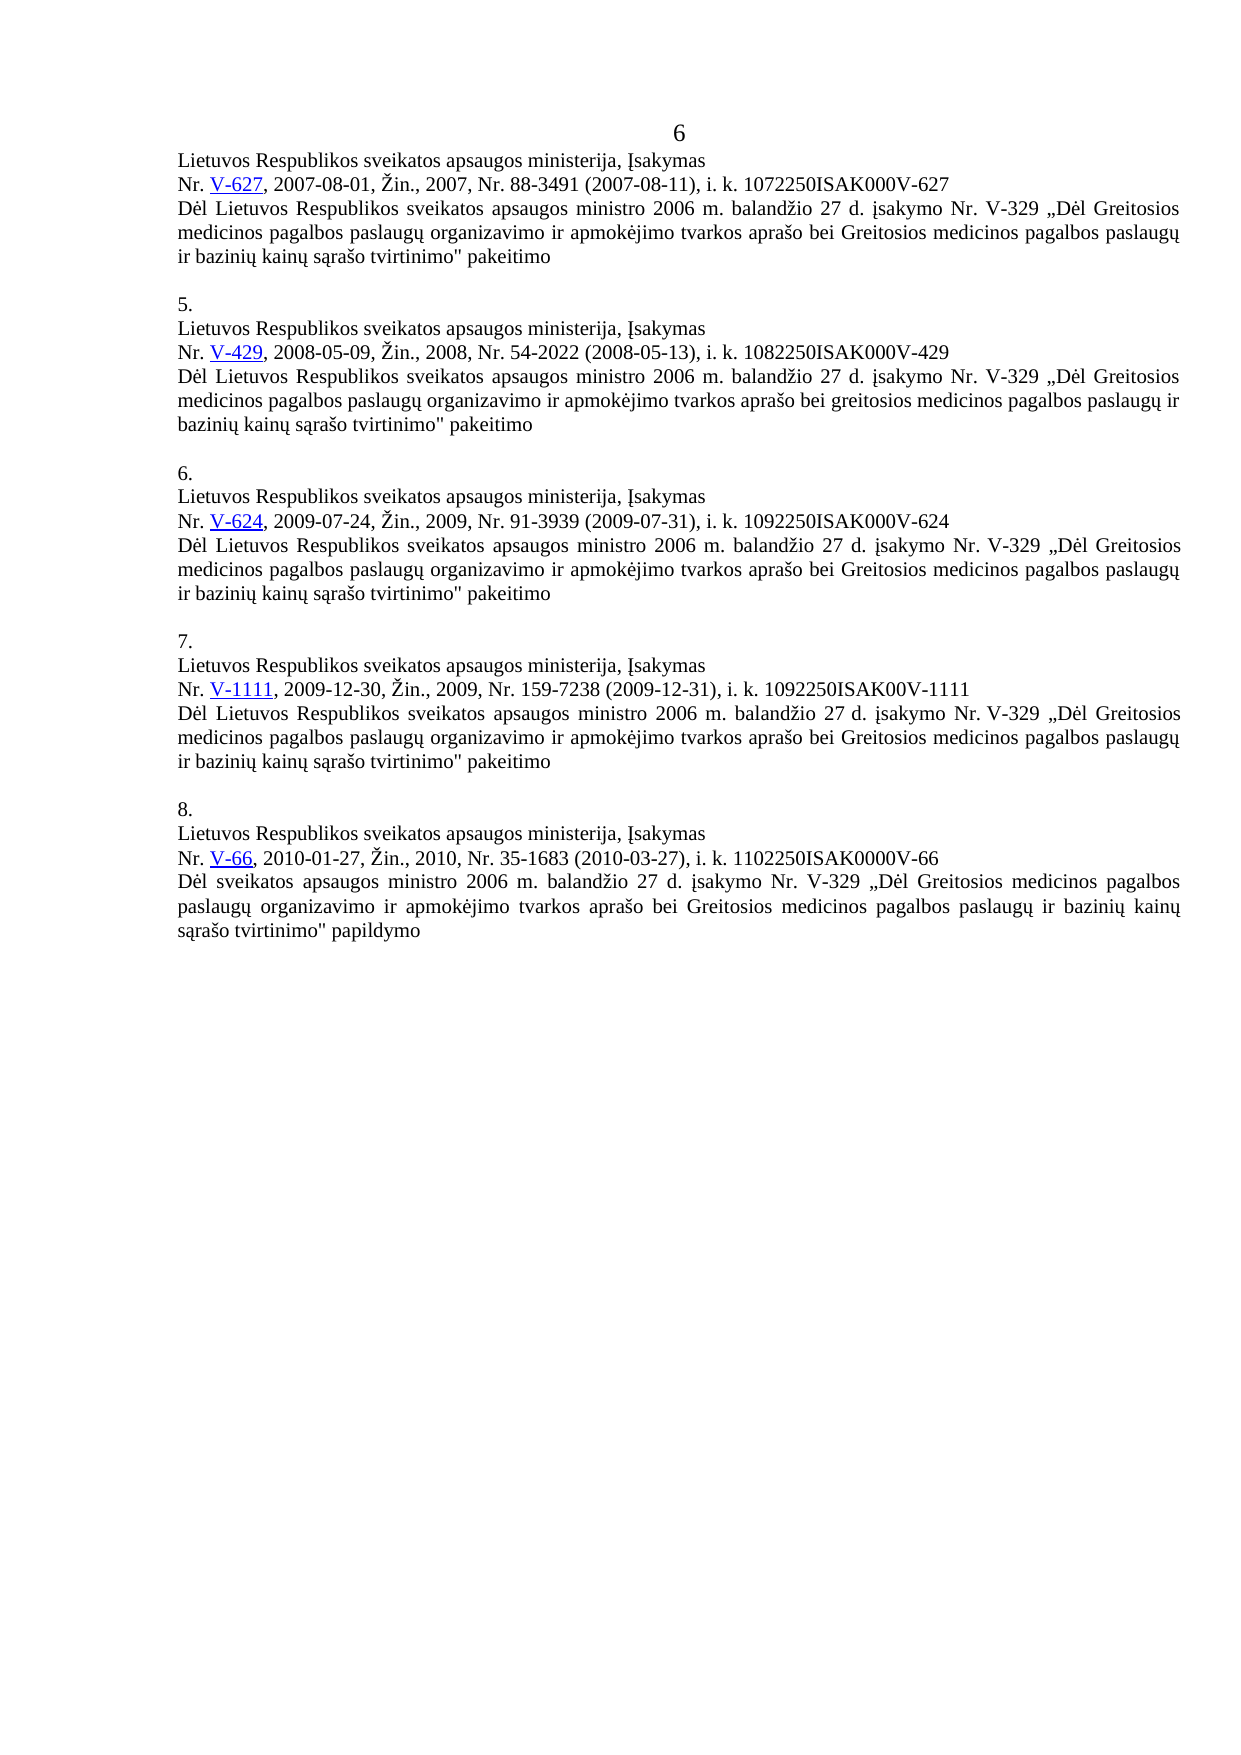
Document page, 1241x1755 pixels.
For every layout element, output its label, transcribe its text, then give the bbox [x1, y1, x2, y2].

text Lietuvos Respublikos sveikatos apsaugos ministerija, Įsakymas [177, 653, 1181, 677]
text Dėl Lietuvos Respublikos sveikatos apsaugos ministro 2006 m. balandžio 27 d. įsakymo Nr. V-329 „Dėl Greitosios medicinos pagalbos paslaugų organizavimo ir apmokėjimo tvarkos aprašo bei Greitosios medicinos pagalbos paslaugų ir bazinių kainų sąrašo tvirtinimo" pakeitimo [177, 701, 1181, 773]
text Lietuvos Respublikos sveikatos apsaugos ministerija, Įsakymas [177, 821, 1181, 845]
text Nr. V-66, 2010-01-27, Žin., 2010, Nr. 35-1683 (2010-03-27), i. k. 1102250ISAK0000V-66 [177, 845, 1181, 869]
text Dėl sveikatos apsaugos ministro 2006 m. balandžio 27 d. įsakymo Nr. V-329 „Dėl Greitosios medicinos pagalbos paslaugų organizavimo ir apmokėjimo tvarkos aprašo bei Greitosios medicinos pagalbos paslaugų ir bazinių kainų sąrašo tvirtinimo" papildymo [177, 869, 1181, 942]
text 6. [177, 460, 1181, 484]
text Lietuvos Respublikos sveikatos apsaugos ministerija, Įsakymas [177, 316, 1181, 340]
text 7. [177, 629, 1181, 653]
text 5. [177, 292, 1181, 316]
text Nr. V-627, 2007-08-01, Žin., 2007, Nr. 88-3491 (2007-08-11), i. k. 1072250ISAK000V-627 [177, 172, 1181, 196]
text Nr. V-1111, 2009-12-30, Žin., 2009, Nr. 159-7238 (2009-12-31), i. k. 1092250ISAK00V-1111 [177, 677, 1181, 701]
text 8. [177, 797, 1181, 821]
text Nr. V-429, 2008-05-09, Žin., 2008, Nr. 54-2022 (2008-05-13), i. k. 1082250ISAK000V-429 [177, 340, 1181, 364]
text Dėl Lietuvos Respublikos sveikatos apsaugos ministro 2006 m. balandžio 27 d. įsakymo Nr. V-329 „Dėl Greitosios medicinos pagalbos paslaugų organizavimo ir apmokėjimo tvarkos aprašo bei Greitosios medicinos pagalbos paslaugų ir bazinių kainų sąrašo tvirtinimo" pakeitimo [177, 196, 1181, 268]
text Dėl Lietuvos Respublikos sveikatos apsaugos ministro 2006 m. balandžio 27 d. įsakymo Nr. V-329 „Dėl Greitosios medicinos pagalbos paslaugų organizavimo ir apmokėjimo tvarkos aprašo bei greitosios medicinos pagalbos paslaugų ir bazinių kainų sąrašo tvirtinimo" pakeitimo [177, 364, 1181, 436]
text Lietuvos Respublikos sveikatos apsaugos ministerija, Įsakymas [177, 148, 1181, 172]
text Nr. V-624, 2009-07-24, Žin., 2009, Nr. 91-3939 (2009-07-31), i. k. 1092250ISAK000V-624 [177, 508, 1181, 533]
text Dėl Lietuvos Respublikos sveikatos apsaugos ministro 2006 m. balandžio 27 d. įsakymo Nr. V-329 „Dėl Greitosios medicinos pagalbos paslaugų organizavimo ir apmokėjimo tvarkos aprašo bei Greitosios medicinos pagalbos paslaugų ir bazinių kainų sąrašo tvirtinimo" pakeitimo [177, 533, 1181, 605]
text Lietuvos Respublikos sveikatos apsaugos ministerija, Įsakymas [177, 484, 1181, 508]
